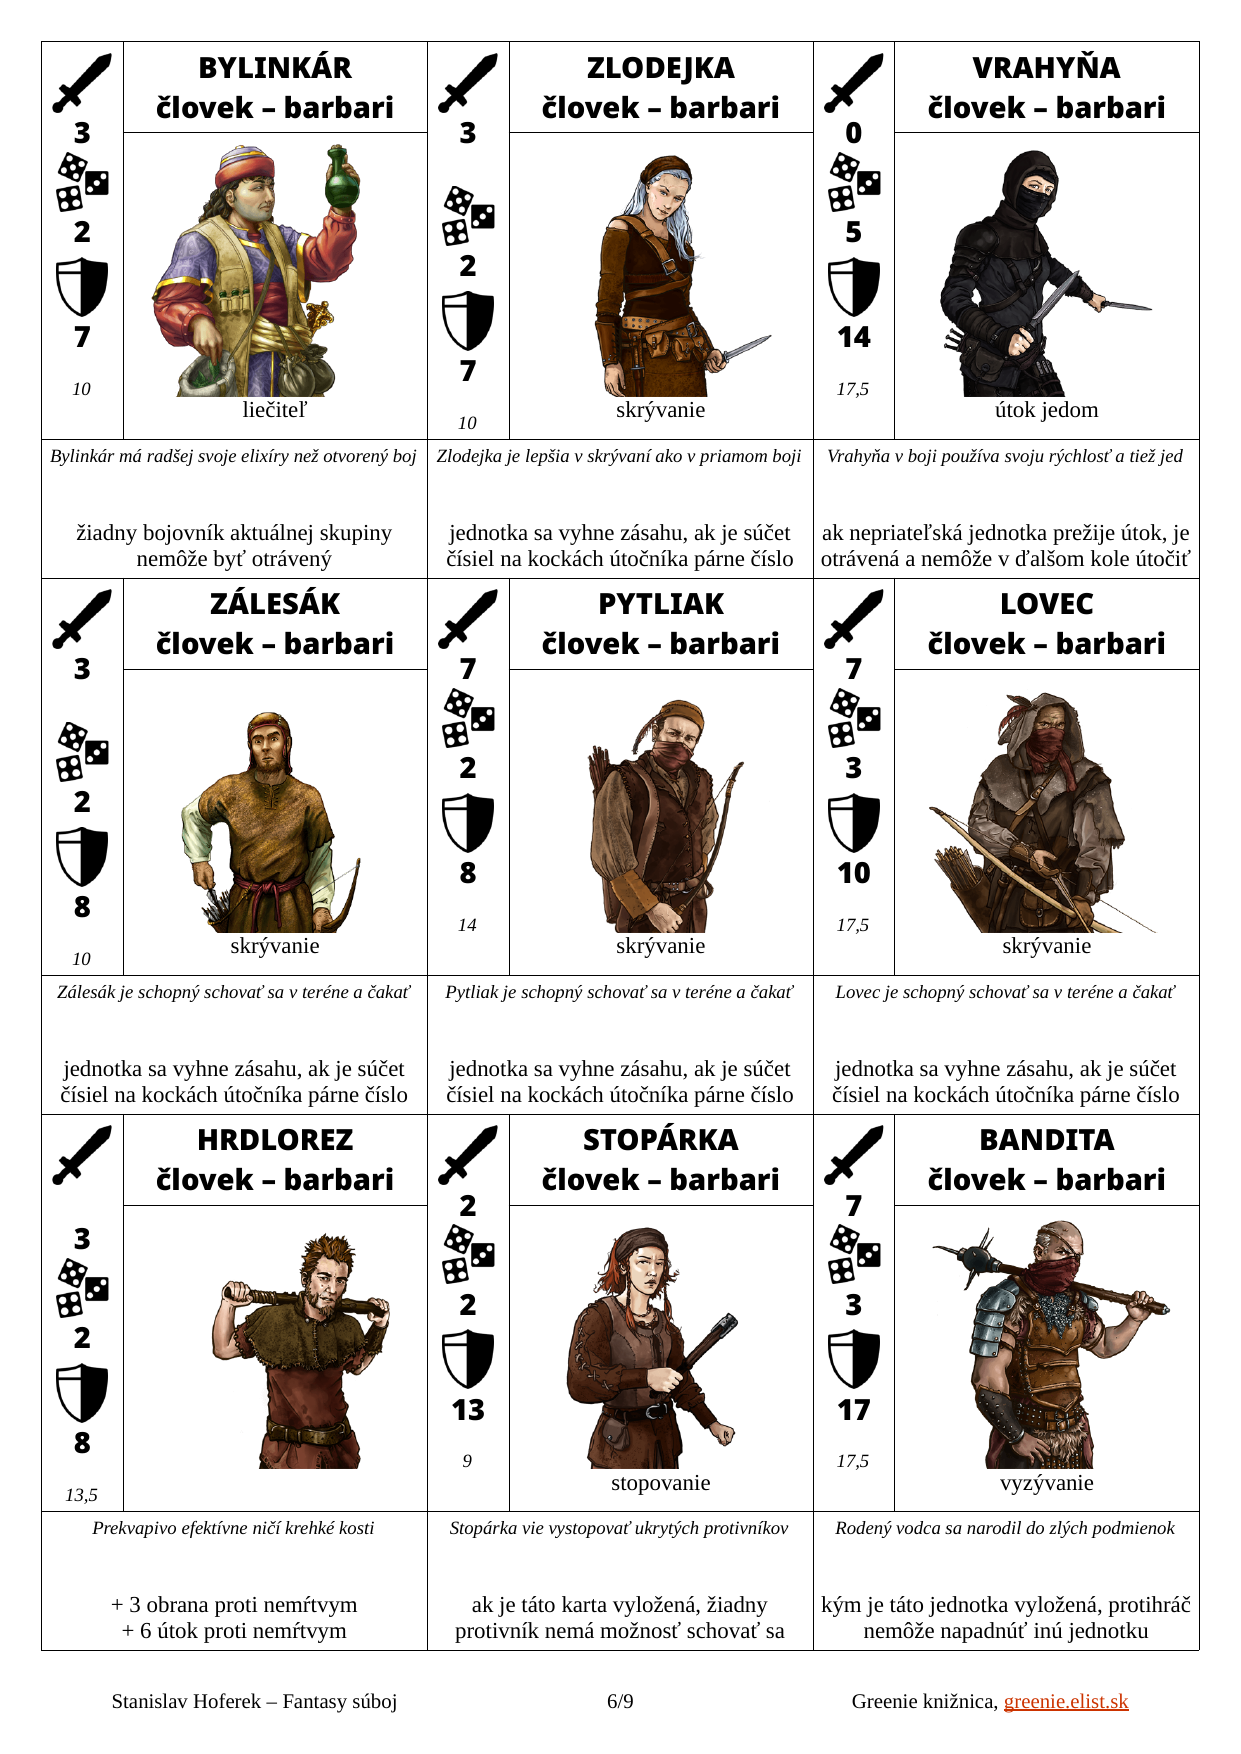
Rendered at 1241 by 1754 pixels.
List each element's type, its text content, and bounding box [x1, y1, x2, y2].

table_header STOPÁRKA človek – barbari [510, 1115, 813, 1204]
picture [824, 1329, 884, 1389]
table_header 13 9 [428, 1330, 509, 1511]
table_header BANDITA človek – barbari [895, 1115, 1199, 1204]
picture [824, 688, 884, 748]
picture [52, 589, 112, 649]
table_header 7 2 8 14 [428, 579, 509, 975]
picture [52, 722, 112, 782]
picture [148, 1216, 402, 1469]
table_cell skrývanie [510, 133, 813, 439]
picture [534, 680, 787, 933]
table_cell Zlodejka je lepšia v skrývaní ako v priamom boji jednotka sa vyhne zásahu, ak je súčet čísiel na kockách útočníka párne číslo [428, 440, 813, 577]
table_cell skrývanie [510, 670, 813, 975]
table_cell vyzývanie [895, 1206, 1199, 1511]
picture [438, 688, 498, 748]
table_header 3 2 7 10 [428, 113, 509, 439]
picture [824, 589, 884, 649]
table_header 3 [814, 1225, 894, 1329]
picture [438, 1125, 498, 1185]
picture [824, 793, 884, 853]
table_cell Lovec je schopný schovať sa v teréne a čakať jednotka sa vyhne zásahu, ak je súčet čísiel na kockách útočníka párne číslo [814, 976, 1199, 1113]
table_header 7 3 10 17,5 [814, 579, 894, 975]
table_cell skrývanie [895, 670, 1199, 975]
picture [824, 257, 884, 317]
picture [148, 680, 402, 933]
picture [920, 680, 1173, 933]
table_cell stopovanie [510, 1206, 813, 1511]
table_header [428, 42, 509, 112]
table_header 3 2 8 13,5 [42, 1115, 123, 1511]
table_header 3 2 7 10 [42, 113, 123, 439]
table_header BYLINKÁR človek – barbari [124, 42, 427, 132]
table_cell Pytliak je schopný schovať sa v teréne a čakať jednotka sa vyhne zásahu, ak je súčet čísiel na kockách útočníka párne číslo [428, 976, 813, 1113]
picture [52, 257, 112, 317]
table_cell Stopárka vie vystopovať ukrytých protivníkov ak je táto karta vyložená, žiadny protivník nemá možnosť schovať sa [428, 1512, 813, 1650]
table_header ZÁLESÁK človek – barbari [124, 579, 427, 668]
table_header LOVEC človek – barbari [895, 579, 1199, 668]
picture [824, 1125, 884, 1185]
picture [438, 793, 498, 853]
table_header [42, 42, 123, 112]
table_cell Bylinkár má radšej svoje elixíry než otvorený boj žiadny bojovník aktuálnej skupiny nemôže byť otrávený [42, 440, 427, 577]
table_header ZLODEJKA človek – barbari [510, 42, 813, 132]
table_header 17 17,5 [814, 1330, 894, 1511]
picture [824, 1224, 884, 1284]
table_cell [124, 670, 427, 932]
picture [438, 53, 498, 113]
table_header 2 [428, 1225, 509, 1329]
picture [52, 1363, 112, 1423]
picture [52, 827, 112, 887]
picture [438, 1329, 498, 1389]
picture [824, 53, 884, 113]
picture [52, 1125, 112, 1185]
table_header PYTLIAK človek – barbari [510, 579, 813, 668]
table_header 2 [428, 1115, 509, 1224]
table_header [814, 42, 894, 112]
picture [534, 1216, 787, 1469]
picture [920, 144, 1173, 397]
picture [438, 186, 498, 246]
picture [438, 291, 498, 351]
picture [438, 589, 498, 649]
table_header 7 [814, 1115, 894, 1224]
table_cell Rodený vodca sa narodil do zlých podmienok kým je táto jednotka vyložená, protihráč nemôže napadnúť inú jednotku [814, 1512, 1199, 1650]
table_cell Prekvapivo efektívne ničí krehké kosti + 3 obrana proti nemŕtvym + 6 útok proti nemŕtvym [42, 1512, 427, 1650]
picture [52, 152, 112, 212]
table_header HRDLOREZ človek – barbari [124, 1115, 427, 1204]
picture [52, 1258, 112, 1318]
table_header 3 2 8 10 [42, 579, 123, 975]
table_cell liečiteľ [124, 133, 427, 439]
table_cell Vrahyňa v boji používa svoju rýchlosť a tiež jed ak nepriateľská jednotka prežije útok, je otrávená a nemôže v ďalšom kole útočiť [814, 440, 1199, 577]
picture [52, 53, 112, 113]
table_cell Zálesák je schopný schovať sa v teréne a čakať jednotka sa vyhne zásahu, ak je súčet čísiel na kockách útočníka párne číslo [42, 976, 427, 1113]
picture [148, 144, 402, 397]
picture [438, 1224, 498, 1284]
picture [920, 1216, 1173, 1469]
table_header 0 5 14 17,5 [814, 113, 894, 439]
table_cell útok jedom [895, 133, 1199, 439]
picture [534, 144, 787, 397]
table_header VRAHYŇA človek – barbari [895, 42, 1199, 132]
picture [824, 152, 884, 212]
table_cell [124, 1206, 427, 1511]
table_cell skrývanie [124, 933, 427, 975]
